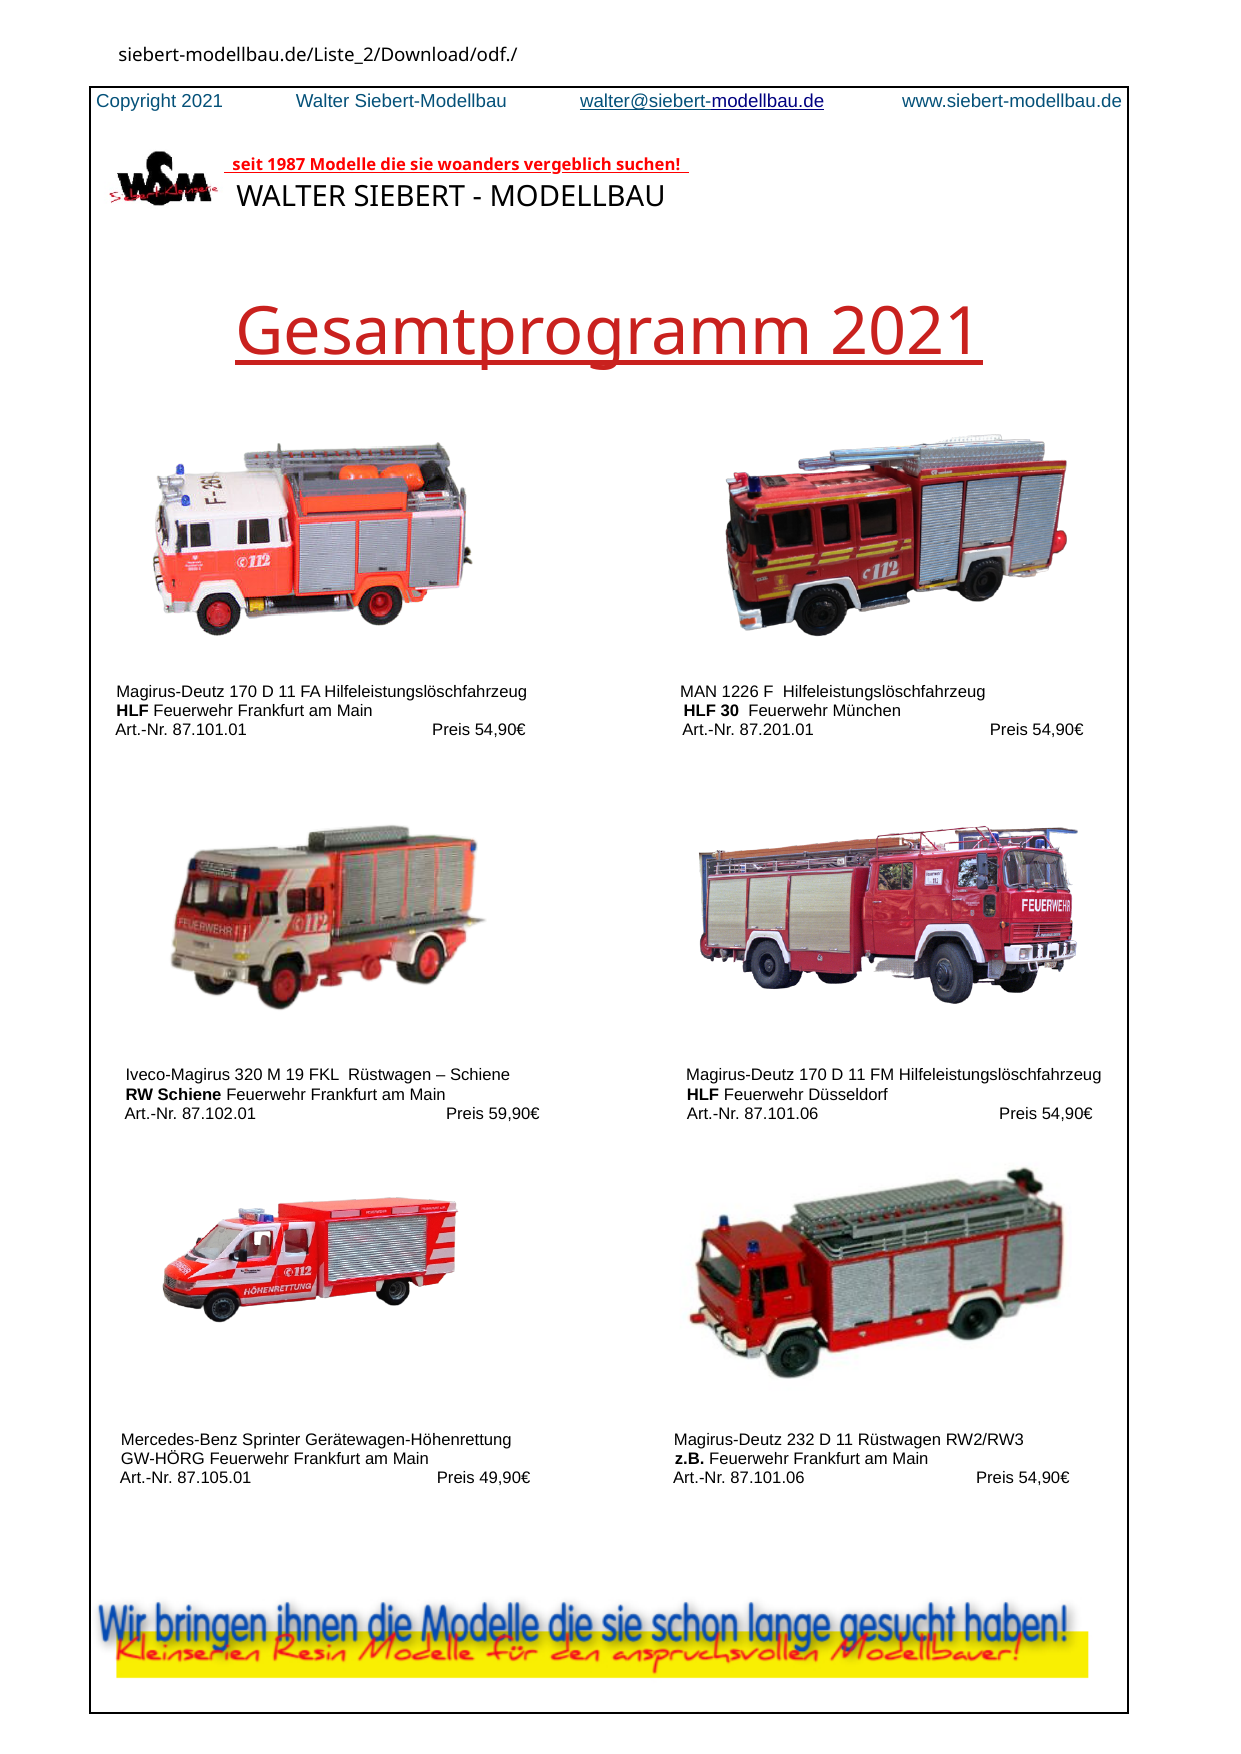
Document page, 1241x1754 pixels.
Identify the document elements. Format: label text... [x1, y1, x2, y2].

text seit 1987 Modelle die sie woanders vergeblich suchen! [224, 146, 1127, 171]
text Mercedes-Benz Sprinter Gerätewagen-Höhenrettung Magirus-Deutz 232 D 11 Rüstwagen RW2/RW3 [91, 1425, 1127, 1444]
text Iveco-Magirus 320 M 19 FKL Rüstwagen – Schiene Magirus-Deutz 170 D 11 FM Hilfeleistungslöschfahrzeug [91, 1061, 1127, 1080]
picture [122, 777, 581, 1056]
text siebert-modellbau.de/Liste_2/Download/odf./ [118, 41, 1122, 67]
text Art.-Nr. 87.102.01 Preis 59,90€ Art.-Nr. 87.101.06 Preis 54,90€ [91, 1099, 1127, 1123]
text Copyright 2021 Walter Siebert-Modellbau walter@siebert-modellbau.de www.siebert-modellbau.de [91, 88, 1127, 112]
text Art.-Nr. 87.101.01 Preis 54,90€ Art.-Nr. 87.201.01 Preis 54,90€ [91, 716, 1127, 739]
text Gesamtprogramm 2021 [91, 279, 1127, 374]
picture [679, 1142, 1072, 1397]
picture [117, 1131, 531, 1426]
text Magirus-Deutz 170 D 11 FA Hilfeleistungslöschfahrzeug MAN 1226 F Hilfeleistungslöschfahrzeug [91, 678, 1127, 697]
picture [91, 1577, 1114, 1710]
text Art.-Nr. 87.105.01 Preis 49,90€ Art.-Nr. 87.101.06 Preis 54,90€ [91, 1463, 1127, 1487]
picture [680, 777, 1099, 1058]
text WALTER SIEBERT - MODELLBAU [91, 171, 1127, 215]
picture [121, 418, 497, 661]
text RW Schiene Feuerwehr Frankfurt am Main HLF Feuerwehr Düsseldorf [91, 1080, 1127, 1099]
text GW-HÖRG Feuerwehr Frankfurt am Main z.B. Feuerwehr Frankfurt am Main [91, 1444, 1127, 1463]
picture [681, 418, 1082, 665]
picture [93, 138, 224, 214]
text HLF Feuerwehr Frankfurt am Main HLF 30 Feuerwehr München [91, 697, 1127, 716]
